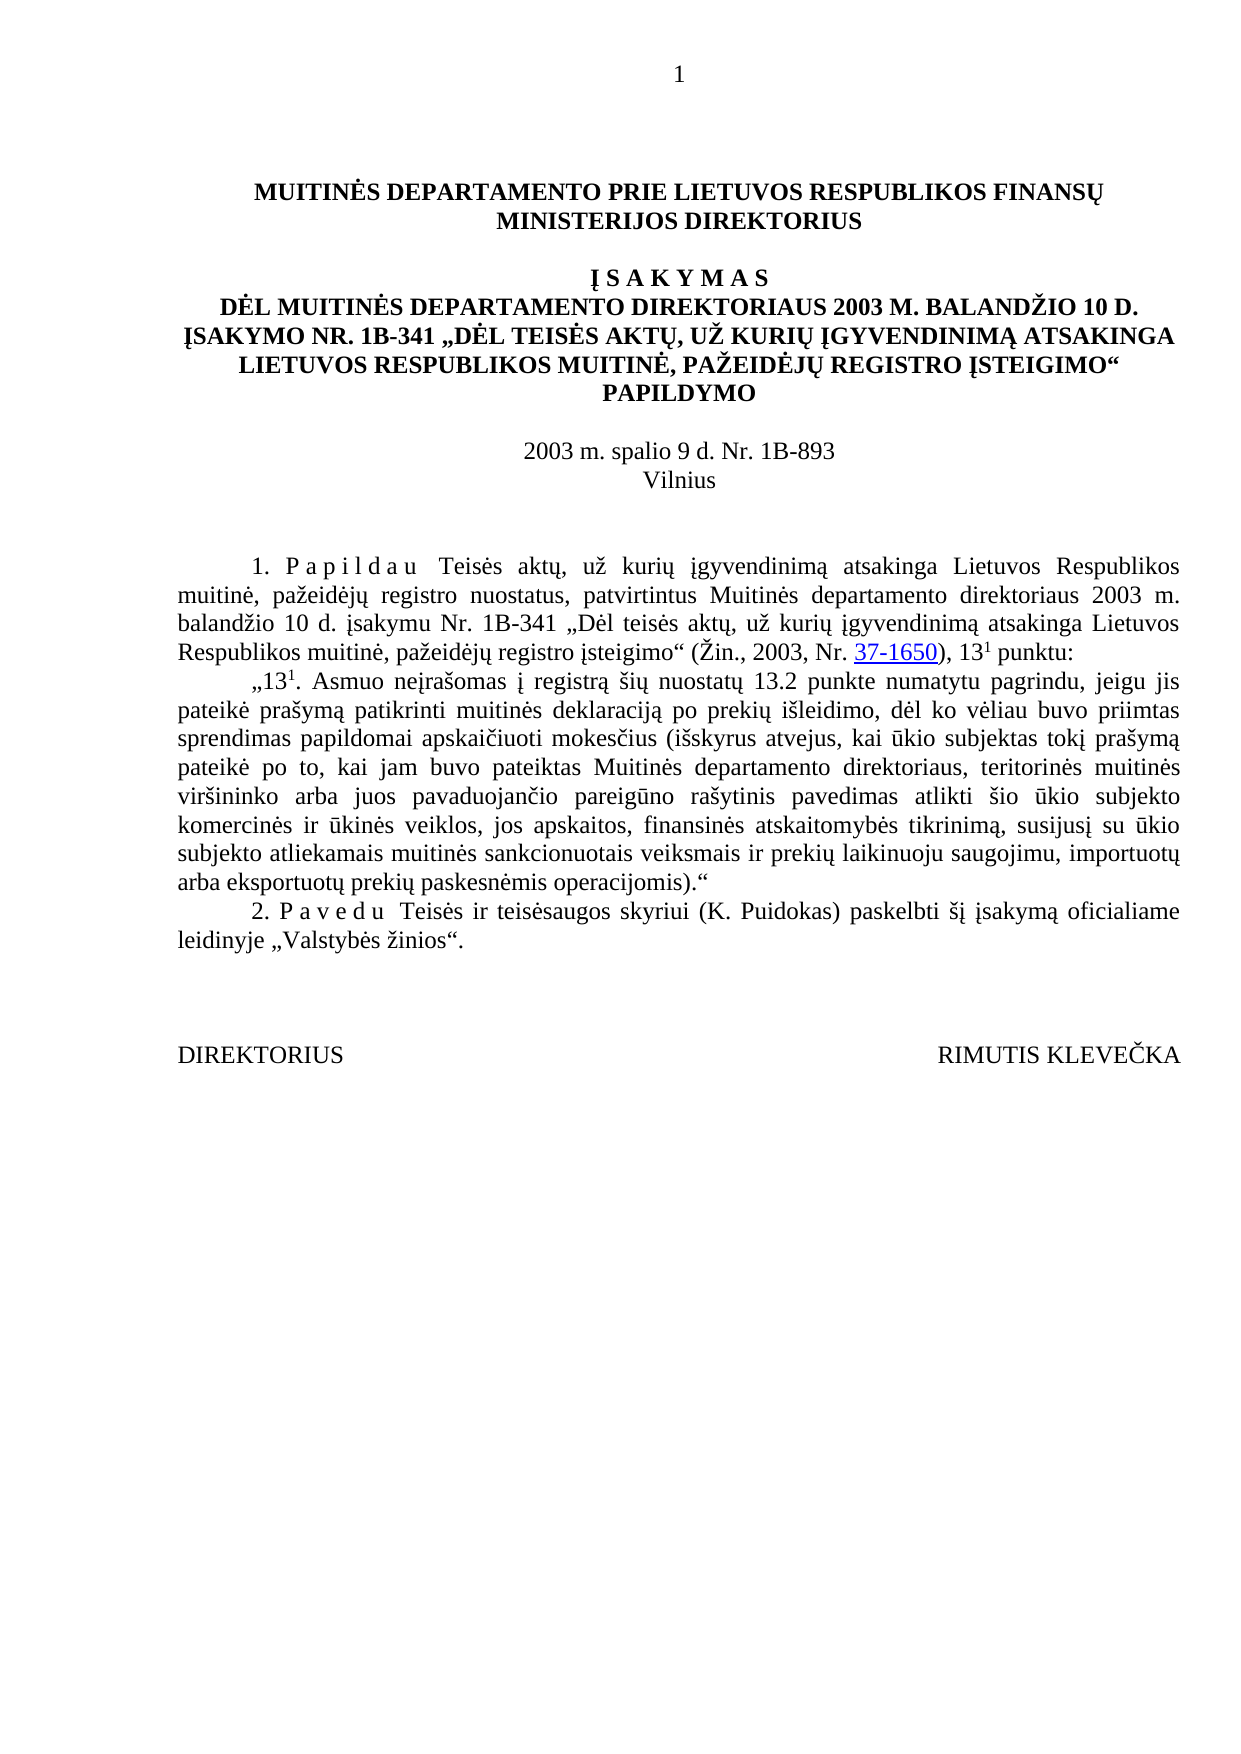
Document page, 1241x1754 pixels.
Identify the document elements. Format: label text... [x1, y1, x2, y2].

text „131. Asmuo neįrašomas į registrą šių nuostatų 13.2 punkte numatytu pagrindu, jeigu jis pateikė prašymą patikrinti muitinės deklaraciją po prekių išleidimo, dėl ko vėliau buvo priimtas sprendimas papildomai apskaičiuoti mokesčius (išskyrus atvejus, kai ūkio subjektas tokį prašymą pateikė po to, kai jam buvo pateiktas Muitinės departamento direktoriaus, teritorinės muitinės viršininko arba juos pavaduojančio pareigūno rašytinis pavedimas atlikti šio ūkio subjekto komercinės ir ūkinės veiklos, jos apskaitos, finansinės atskaitomybės tikrinimą, susijusį su ūkio subjekto atliekamais muitinės sankcionuotais veiksmais ir prekių laikinuoju saugojimu, importuotų arba eksportuotų prekių paskesnėmis operacijomis).“ [177, 666, 1181, 896]
text DĖL MUITINĖS DEPARTAMENTO DIREKTORIAUS 2003 M. BALANDŽIO 10 D. ĮSAKYMO NR. 1B-341 „DĖL TEISĖS AKTŲ, UŽ KURIŲ ĮGYVENDINIMĄ ATSAKINGA LIETUVOS RESPUBLIKOS MUITINĖ, PAŽEIDĖJŲ REGISTRO ĮSTEIGIMO“ PAPILDYMO [177, 292, 1181, 407]
text MUITINĖS DEPARTAMENTO PRIE LIETUVOS RESPUBLIKOS FINANSŲ MINISTERIJOS DIREKTORIUS [177, 177, 1181, 235]
text Į S A K Y M A S [177, 263, 1181, 292]
text 1. Papildau Teisės aktų, už kurių įgyvendinimą atsakinga Lietuvos Respublikos muitinė, pažeidėjų registro nuostatus, patvirtintus Muitinės departamento direktoriaus 2003 m. balandžio 10 d. įsakymu Nr. 1B-341 „Dėl teisės aktų, už kurių įgyvendinimą atsakinga Lietuvos Respublikos muitinė, pažeidėjų registro įsteigimo“ (Žin., 2003, Nr. 37-1650), 131 punktu: [177, 551, 1181, 666]
text 2003 m. spalio 9 d. Nr. 1B-893 [177, 436, 1181, 465]
text DIREKTORIUS RIMUTIS KLEVEČKA [177, 1040, 1181, 1068]
text Vilnius [177, 465, 1181, 493]
text 2. Pavedu Teisės ir teisėsaugos skyriui (K. Puidokas) paskelbti šį įsakymą oficialiame leidinyje „Valstybės žinios“. [177, 896, 1181, 953]
